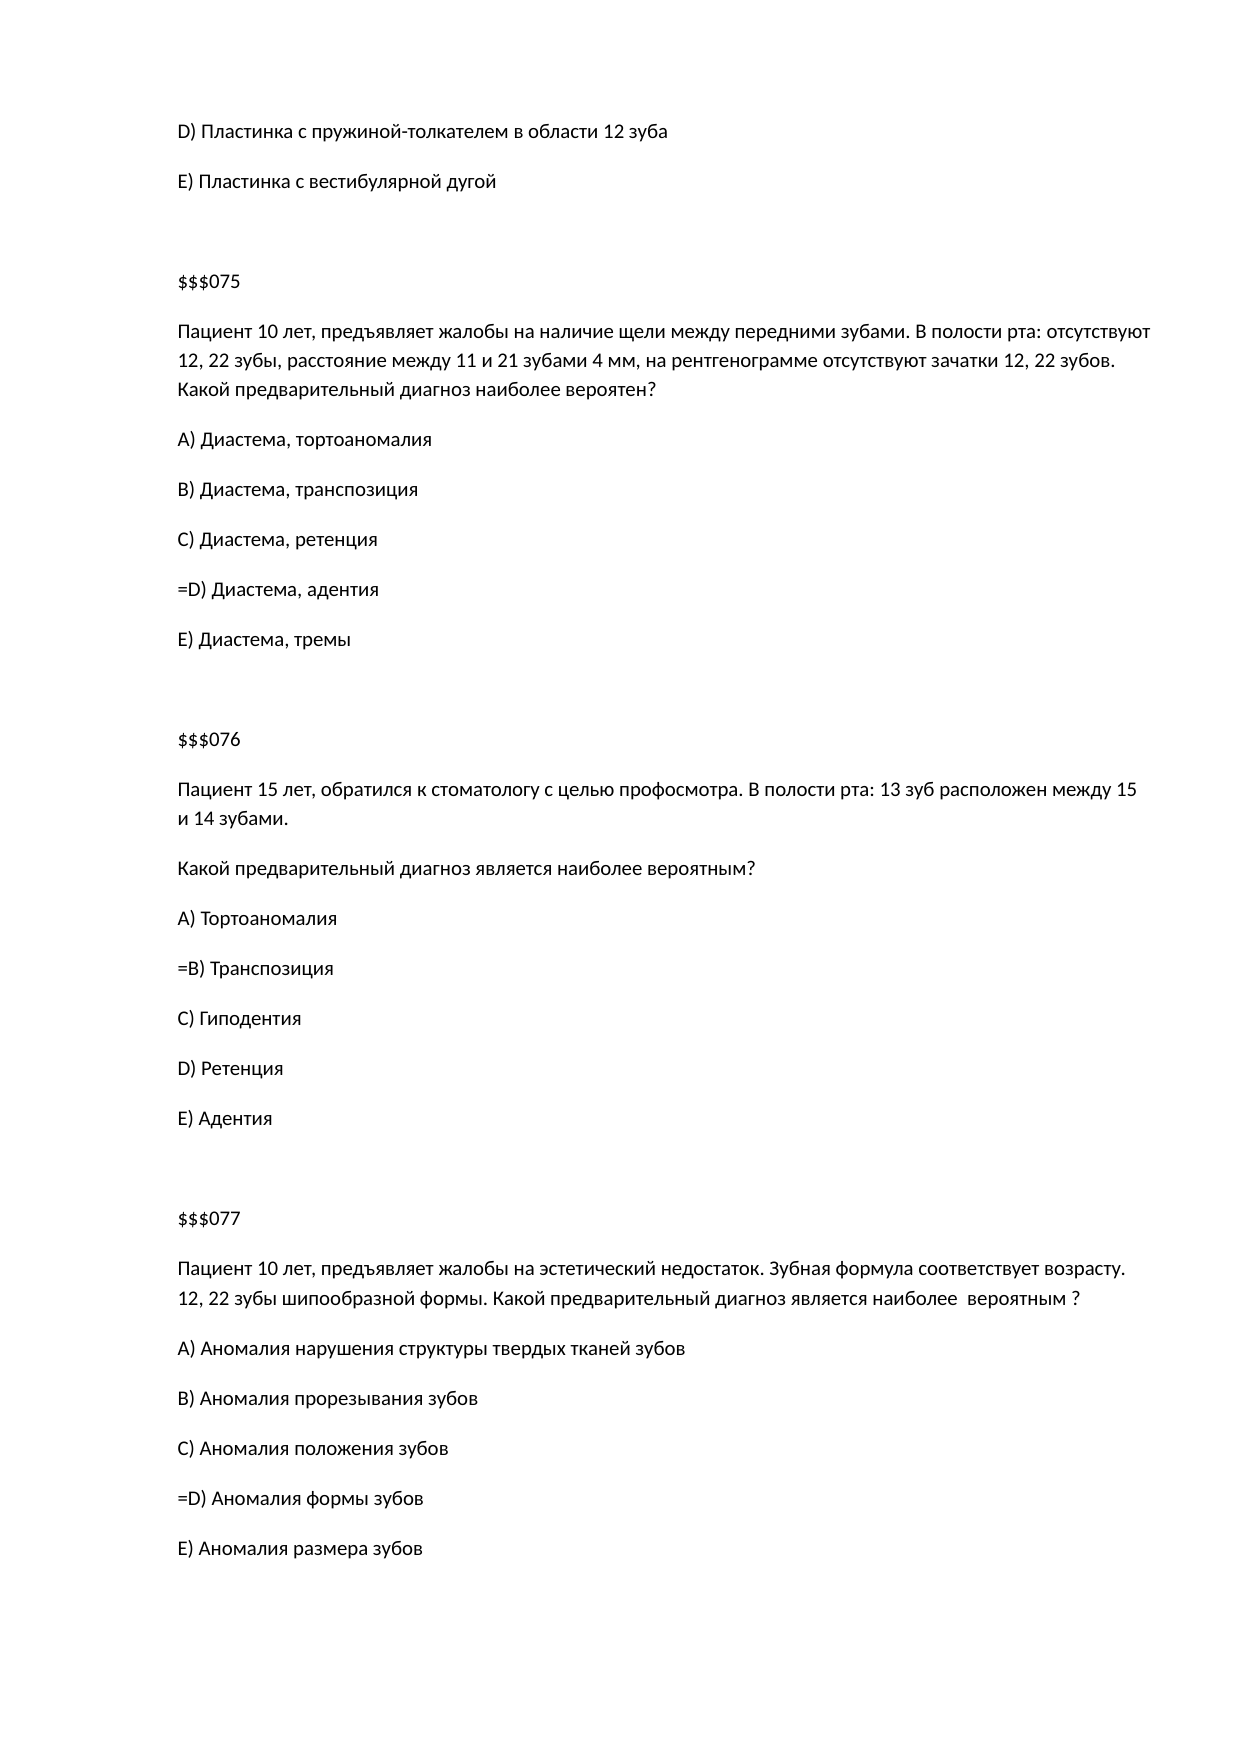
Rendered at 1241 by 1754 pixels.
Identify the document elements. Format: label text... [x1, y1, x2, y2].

text Пациент 10 лет, предъявляет жалобы на эстетический недостаток. Зубная формула соответствует возрасту. 12, 22 зубы шипообразной формы. Какой предварительный диагноз является наиболее вероятным ? [177, 1256, 1152, 1310]
text $$$077 [177, 1206, 1152, 1231]
text $$$075 [177, 268, 1152, 293]
text В) Диастема, транспозиция [177, 476, 1152, 502]
text А) Диастема, тортоаномалия [177, 426, 1152, 452]
text Е) Пластинка с вестибулярной дугой [177, 168, 1152, 193]
text Пациент 15 лет, обратился к стоматологу с целью профосмотра. В полости рта: 13 зуб расположен между 15 и 14 зубами. [177, 776, 1152, 831]
text В) Аномалия прорезывания зубов [177, 1385, 1152, 1410]
text Е) Диастема, тремы [177, 626, 1152, 652]
text D) Пластинка с пружиной-толкателем в области 12 зуба [177, 118, 1152, 143]
text =В) Транспозиция [177, 956, 1152, 981]
text D) Ретенция [177, 1056, 1152, 1081]
text С) Аномалия положения зубов [177, 1435, 1152, 1460]
text А) Тортоаномалия [177, 906, 1152, 931]
text Е) Аномалия размера зубов [177, 1535, 1152, 1560]
text =D) Диастема, адентия [177, 576, 1152, 602]
text =D) Аномалия формы зубов [177, 1485, 1152, 1510]
text С) Гиподентия [177, 1006, 1152, 1031]
text Пациент 10 лет, предъявляет жалобы на наличие щели между передними зубами. В полости рта: отсутствуют 12, 22 зубы, расстояние между 11 и 21 зубами 4 мм, на рентгенограмме отсутствуют зачатки 12, 22 зубов. Какой предварительный диагноз наиболее вероятен? [177, 318, 1152, 402]
text Какой предварительный диагноз является наиболее вероятным? [177, 856, 1152, 881]
text А) Аномалия нарушения структуры твердых тканей зубов [177, 1335, 1152, 1360]
text С) Диастема, ретенция [177, 526, 1152, 552]
text $$$076 [177, 726, 1152, 752]
text Е) Адентия [177, 1106, 1152, 1131]
